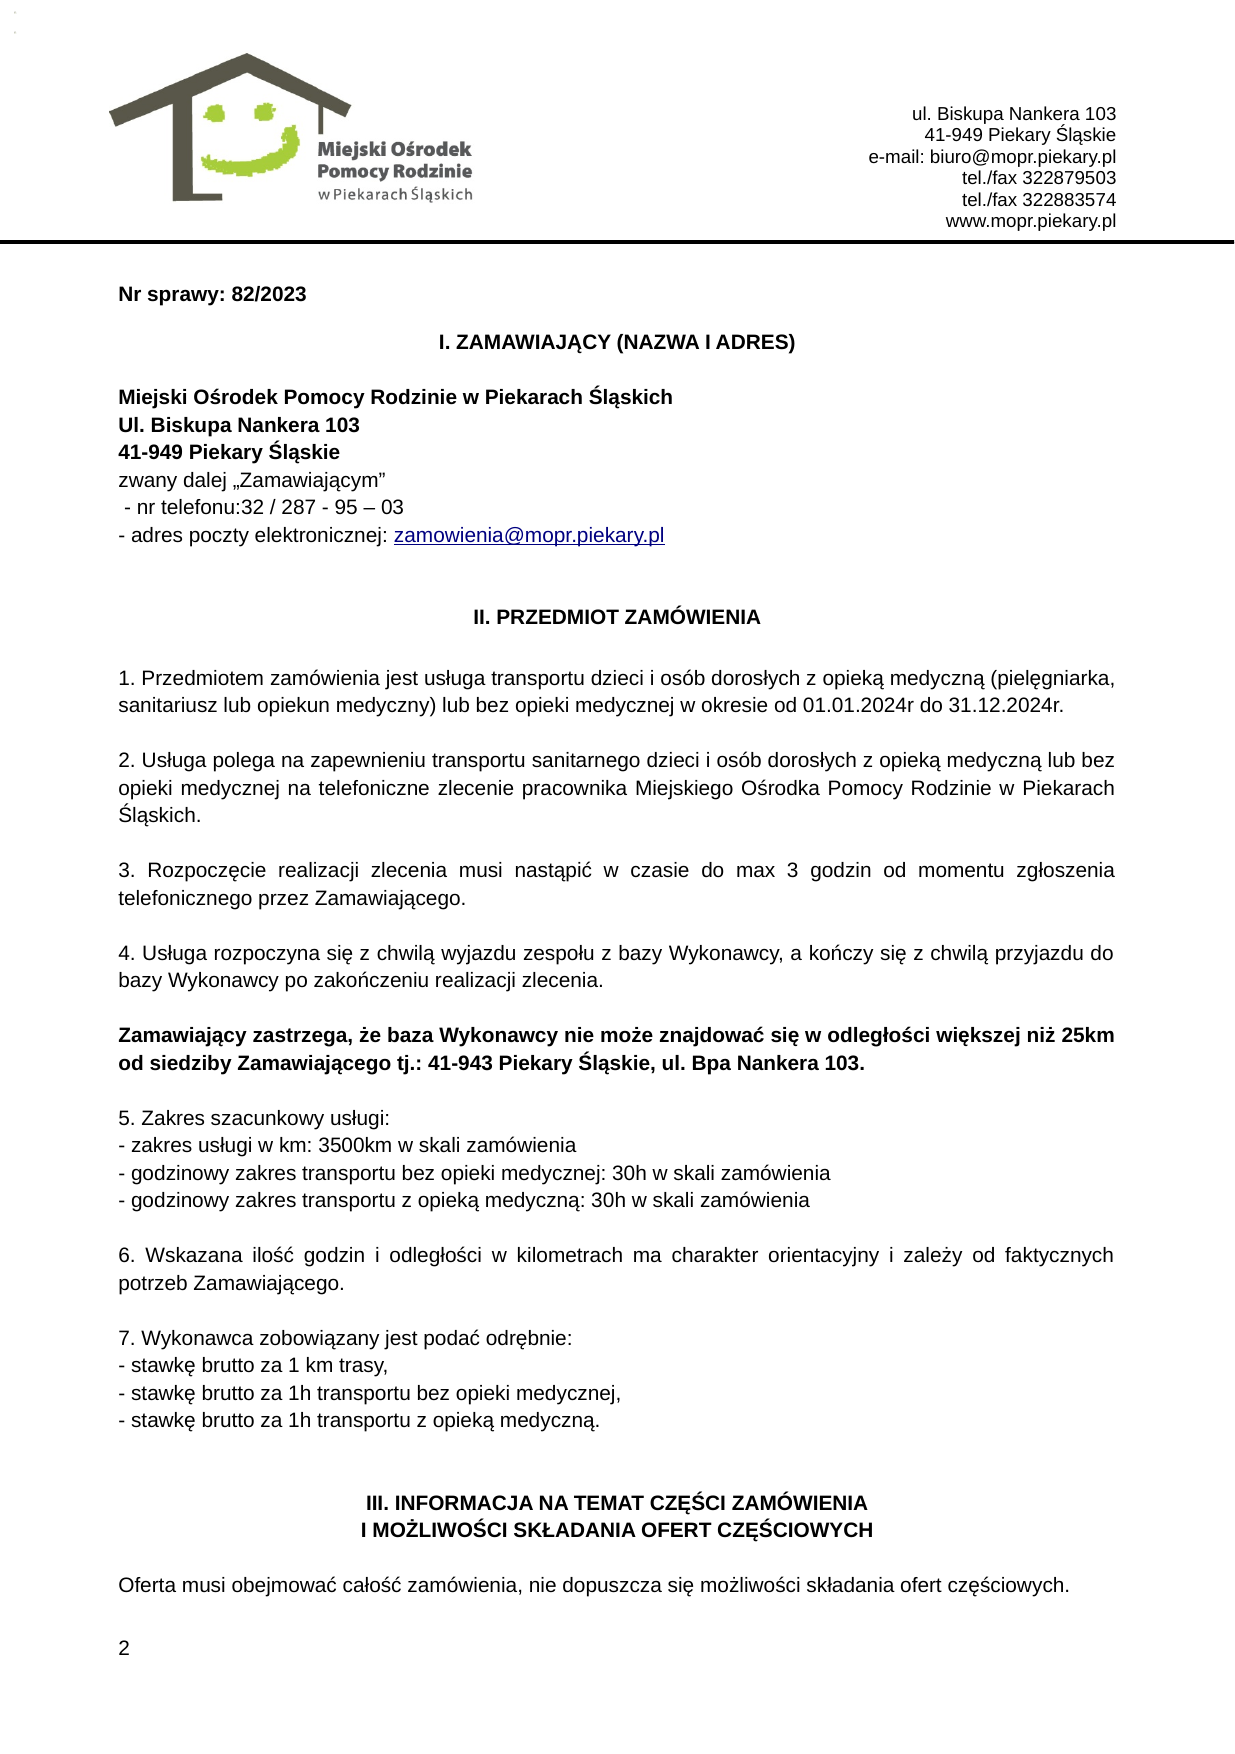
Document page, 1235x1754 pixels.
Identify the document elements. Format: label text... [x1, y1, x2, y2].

text 2. Usługa polega na zapewnieniu transportu sanitarnego dzieci i osób dorosłych z opieką medyczną lub bez opieki medycznej na telefoniczne zlecenie pracownika Miejskiego Ośrodka Pomocy Rodzinie w Piekarach Śląskich. [118, 748, 1116, 827]
text I. ZAMAWIAJĄCY (NAZWA I ADRES) [118, 330, 1116, 354]
text Miejski Ośrodek Pomocy Rodzinie w Piekarach Śląskich [118, 385, 1113, 409]
text II. PRZEDMIOT ZAMÓWIENIA [118, 605, 1116, 629]
text - stawkę brutto za 1h transportu z opieką medyczną. [118, 1408, 1116, 1432]
text Zamawiający zastrzega, że baza Wykonawcy nie może znajdować się w odległości większej niż 25km od siedziby Zamawiającego tj.: 41-943 Piekary Śląskie, ul. Bpa Nankera 103. [118, 1023, 1116, 1074]
text III. INFORMACJA NA TEMAT CZĘŚCI ZAMÓWIENIA [118, 1491, 1116, 1514]
text zwany dalej „Zamawiającym” [118, 468, 1113, 492]
text Ul. Biskupa Nankera 103 [118, 413, 1113, 437]
text 4. Usługa rozpoczyna się z chwilą wyjazdu zespołu z bazy Wykonawcy, a kończy się z chwilą przyjazdu do bazy Wykonawcy po zakończeniu realizacji zlecenia. [118, 941, 1116, 992]
picture [109, 17, 492, 229]
text - godzinowy zakres transportu bez opieki medycznej: 30h w skali zamówienia [118, 1161, 1116, 1184]
text I MOŻLIWOŚCI SKŁADANIA OFERT CZĘŚCIOWYCH [118, 1518, 1116, 1542]
list - adres poczty elektronicznej: zamowienia@mopr.piekary.pl [118, 523, 1113, 547]
text 3. Rozpoczęcie realizacji zlecenia musi nastąpić w czasie do max 3 godzin od momentu zgłoszenia telefonicznego przez Zamawiającego. [118, 858, 1116, 909]
text 5. Zakres szacunkowy usługi: [118, 1106, 1116, 1129]
text - stawkę brutto za 1h transportu bez opieki medycznej, [118, 1381, 1116, 1404]
text 6. Wskazana ilość godzin i odległości w kilometrach ma charakter orientacyjny i zależy od faktycznych potrzeb Zamawiającego. [118, 1243, 1116, 1294]
text Oferta musi obejmować całość zamówienia, nie dopuszcza się możliwości składania ofert częściowych. [118, 1573, 1116, 1597]
text - zakres usługi w km: 3500km w skali zamówienia [118, 1133, 1116, 1157]
list - nr telefonu:32 / 287 - 95 – 03 [118, 495, 1113, 519]
text 1. Przedmiotem zamówienia jest usługa transportu dzieci i osób dorosłych z opieką medyczną (pielęgniarka, sanitariusz lub opiekun medyczny) lub bez opieki medycznej w okresie od 01.01.2024r do 31.12.2024r. [118, 666, 1116, 717]
text 41-949 Piekary Śląskie [118, 440, 1113, 464]
text 7. Wykonawca zobowiązany jest podać odrębnie: [118, 1326, 1116, 1349]
text - godzinowy zakres transportu z opieką medyczną: 30h w skali zamówienia [118, 1188, 1116, 1212]
text - stawkę brutto za 1 km trasy, [118, 1353, 1116, 1377]
